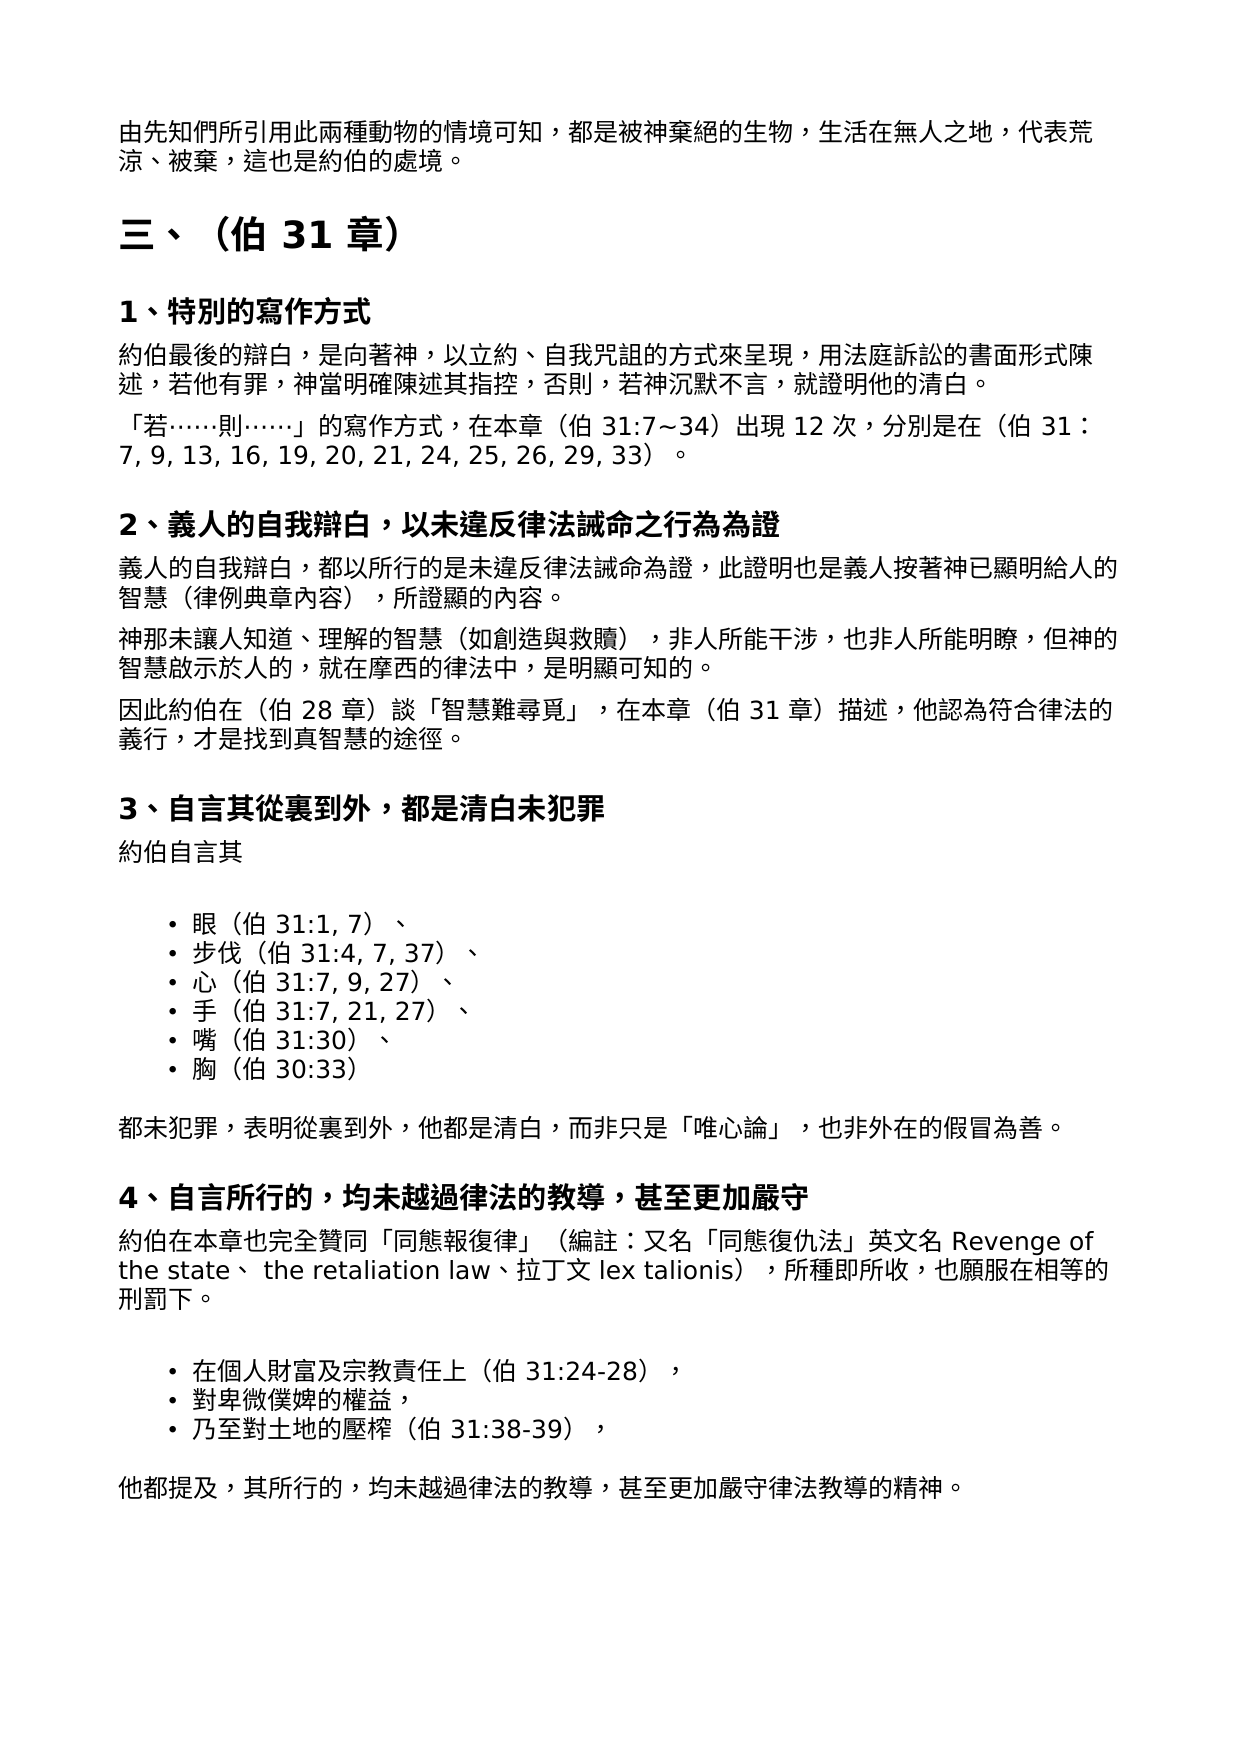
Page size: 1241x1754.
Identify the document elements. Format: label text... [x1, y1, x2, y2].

list 眼（伯 31:1, 7）、 [177, 910, 1122, 939]
list 在個人財富及宗教責任上（伯 31:24-28）， [177, 1357, 1122, 1386]
subtitle 3、自言其從裏到外，都是清白未犯罪 [118, 792, 1122, 826]
list 胸（伯 30:33） [177, 1056, 1122, 1085]
text 因此約伯在（伯 28 章）談「智慧難尋覓」，在本章（伯 31 章）描述，他認為符合律法的義行，才是找到真智慧的途徑。 [118, 696, 1122, 755]
list 手（伯 31:7, 21, 27）、 [177, 997, 1122, 1026]
text 他都提及，其所行的，均未越過律法的教導，甚至更加嚴守律法教導的精神。 [118, 1474, 1122, 1503]
subtitle 4、自言所行的，均未越過律法的教導，甚至更加嚴守 [118, 1181, 1122, 1215]
text 「若⋯⋯則⋯⋯」的寫作方式，在本章（伯 31:7~34）出現 12 次，分別是在（伯 31： 7, 9, 13, 16, 19, 20, 21, 24, 25, 26, 29, 33）。 [118, 412, 1122, 471]
subtitle 2、義人的自我辯白，以未違反律法誡命之行為為證 [118, 508, 1122, 542]
list 乃至對土地的壓榨（伯 31:38-39）， [177, 1415, 1122, 1444]
list 心（伯 31:7, 9, 27）、 [177, 968, 1122, 997]
list 步伐（伯 31:4, 7, 37）、 [177, 939, 1122, 968]
text 神那未讓人知道、理解的智慧（如創造與救贖），非人所能干涉，也非人所能明瞭，但神的智慧啟示於人的，就在摩西的律法中，是明顯可知的。 [118, 626, 1122, 684]
text 由先知們所引用此兩種動物的情境可知，都是被神棄絕的生物，生活在無人之地，代表荒涼、被棄，這也是約伯的處境。 [118, 118, 1122, 176]
list 對卑微僕婢的權益， [177, 1386, 1122, 1415]
text 約伯在本章也完全贊同「同態報復律」（編註：又名「同態復仇法」英文名 Revenge of the state、 the retaliation law、拉丁文 lex talionis），所種即所收，也願服在相等的刑罰下。 [118, 1227, 1122, 1315]
list 嘴（伯 31:30）、 [177, 1026, 1122, 1056]
text 都未犯罪，表明從裏到外，他都是清白，而非只是「唯心論」，也非外在的假冒為善。 [118, 1114, 1122, 1143]
subtitle 三、（伯 31 章） [118, 214, 1122, 258]
text 義人的自我辯白，都以所行的是未違反律法誡命為證，此證明也是義人按著神已顯明給人的智慧（律例典章內容），所證顯的內容。 [118, 555, 1122, 613]
subtitle 1、特別的寫作方式 [118, 295, 1122, 329]
text 約伯最後的辯白，是向著神，以立約、自我咒詛的方式來呈現，用法庭訴訟的書面形式陳述，若他有罪，神當明確陳述其指控，否則，若神沉默不言，就證明他的清白。 [118, 342, 1122, 400]
text 約伯自言其 [118, 839, 1122, 868]
